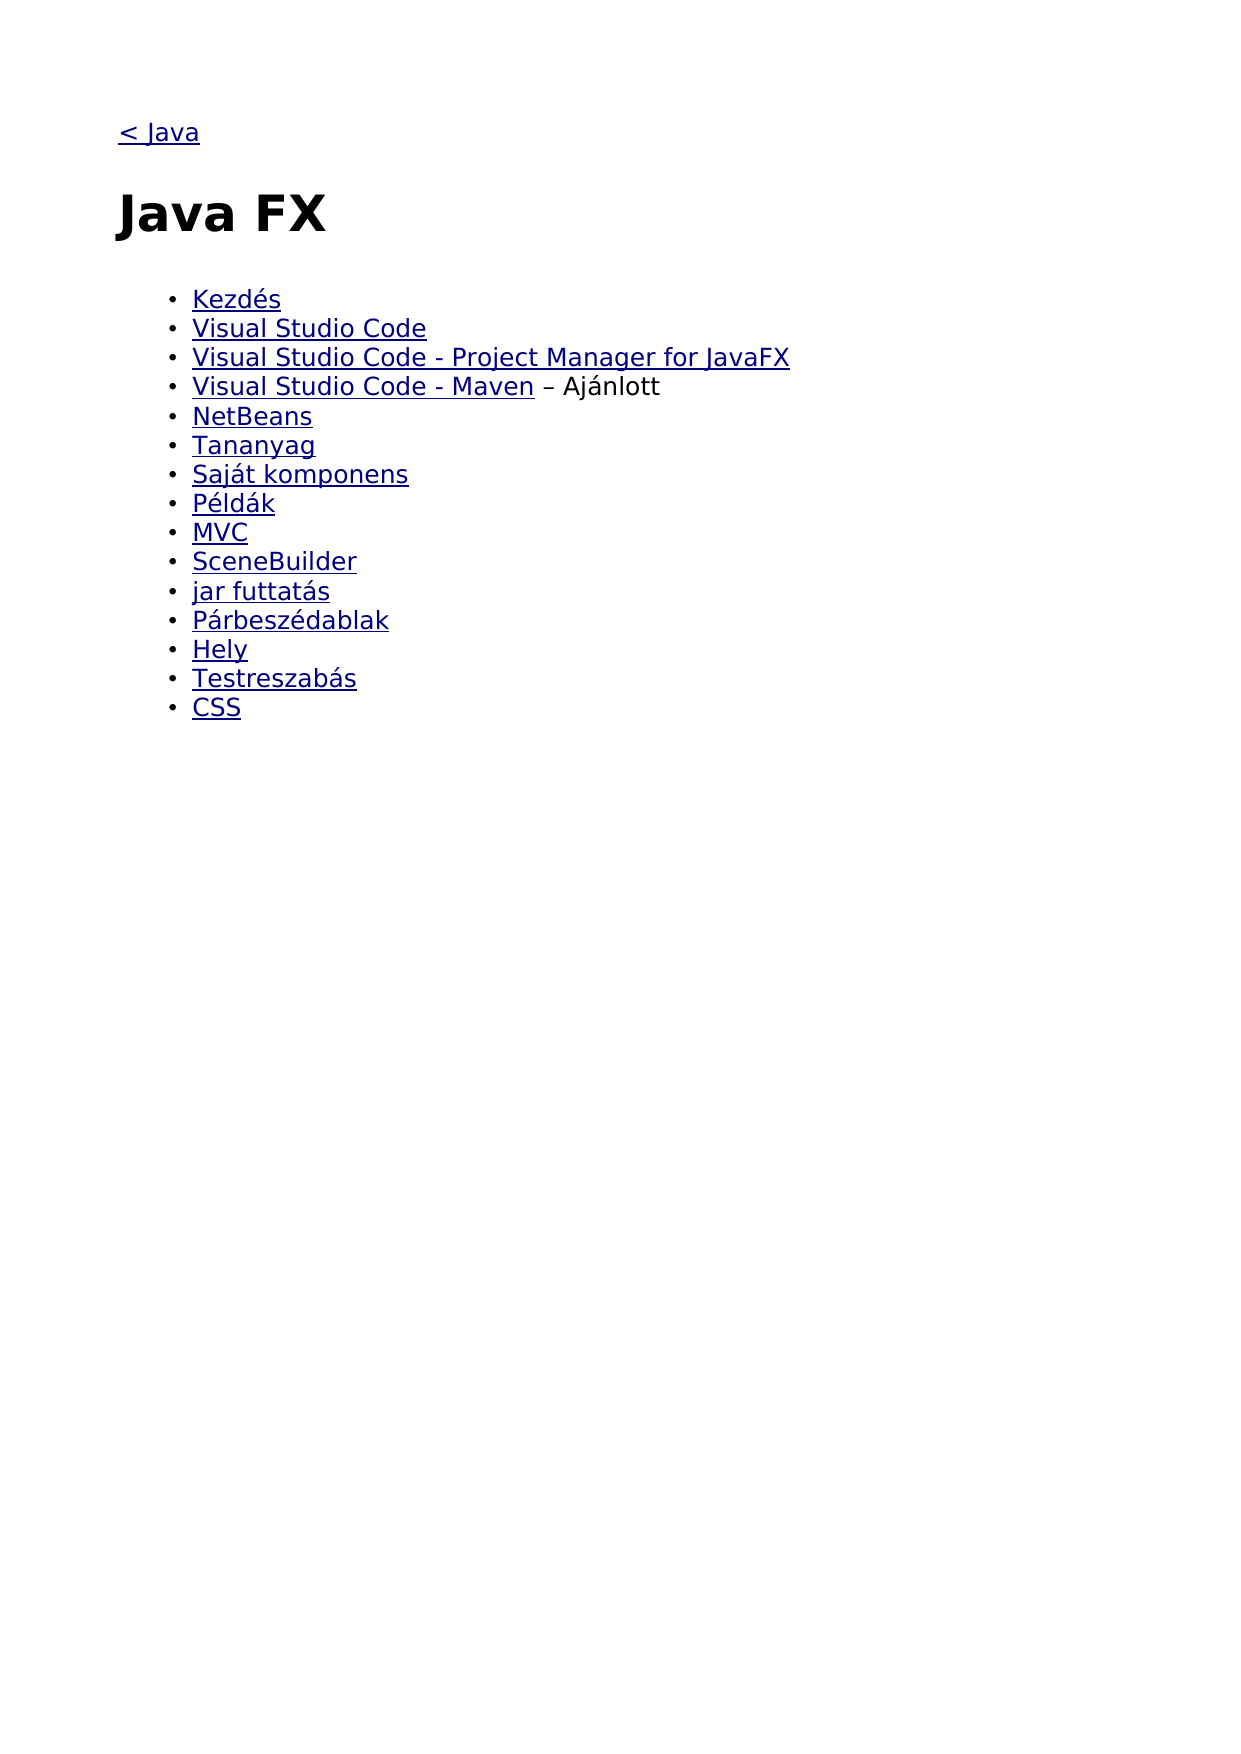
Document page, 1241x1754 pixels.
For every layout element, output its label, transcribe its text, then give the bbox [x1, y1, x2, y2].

list Visual Studio Code - Project Manager for JavaFX [177, 343, 1122, 372]
subtitle Java FX [118, 185, 1122, 243]
list Visual Studio Code - Maven – Ajánlott [177, 372, 1122, 402]
list Példák [177, 489, 1122, 518]
list jar futtatás [177, 577, 1122, 606]
list Hely [177, 635, 1122, 664]
list NetBeans [177, 402, 1122, 431]
list Kezdés [177, 285, 1122, 314]
list Tananyag [177, 431, 1122, 460]
list Visual Studio Code [177, 314, 1122, 343]
list Saját komponens [177, 460, 1122, 489]
list CSS [177, 693, 1122, 722]
list SceneBuilder [177, 547, 1122, 577]
text < Java [118, 118, 1122, 147]
list MVC [177, 518, 1122, 547]
list Párbeszédablak [177, 606, 1122, 635]
list Testreszabás [177, 664, 1122, 693]
